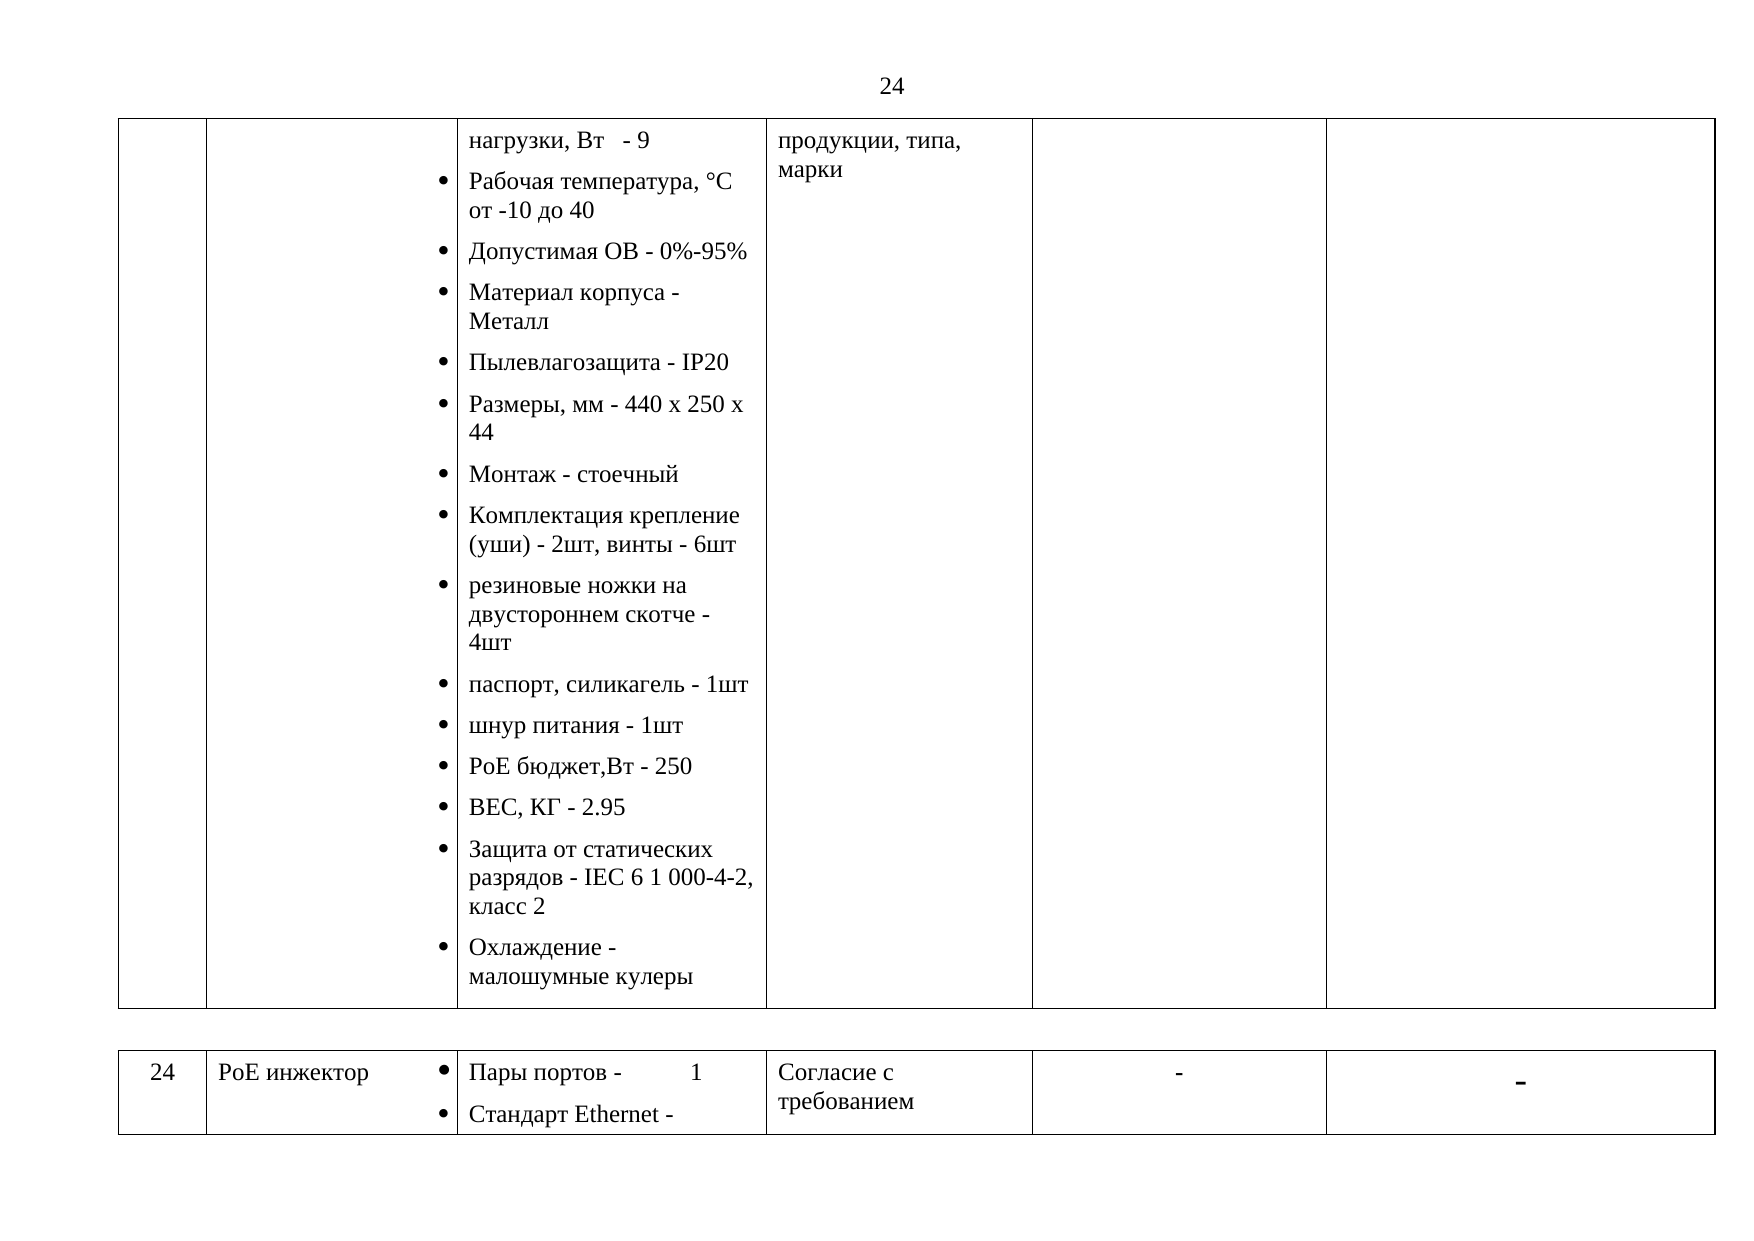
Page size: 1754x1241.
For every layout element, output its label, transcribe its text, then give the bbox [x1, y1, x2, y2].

table_header - [1033, 1051, 1326, 1134]
table_header Пары портов - 1 Стандарт Ethernet [458, 1051, 766, 1134]
table_cell - [1327, 119, 1714, 1008]
table_cell [119, 119, 206, 1008]
table_header PoE инжектор [207, 1051, 457, 1134]
table_header 24 [119, 1051, 206, 1134]
table_header Согласие с требованием [767, 1051, 1032, 1134]
table_cell нагрузки, Вт - 9 Рабочая температура, °C от -10 до 40 Допустимая ОВ - 0%-95% Материал корпуса - Металл Пылевлагозащита - IP20 Размеры, мм - 440 х 250 х 44 Монтаж - стоечный Комплектация крепление (уши) - 2шт, винты - 6шт резиновые ножки на двустороннем скотче - 4шт паспорт, силикагель - 1шт шнур питания - 1шт PoE бюджет,Вт - 250 ВЕС, КГ - 2.95 Защита от статических разрядов - IEC 6 1 000-4-2, класс 2 Охлаждение - малошумные кулеры [458, 119, 766, 1008]
table_cell PoE инжектор [207, 119, 457, 1008]
table_cell - [1033, 119, 1326, 1008]
table_cell продукции, типа, марки [767, 119, 1032, 1008]
table_header - [1327, 1051, 1714, 1134]
